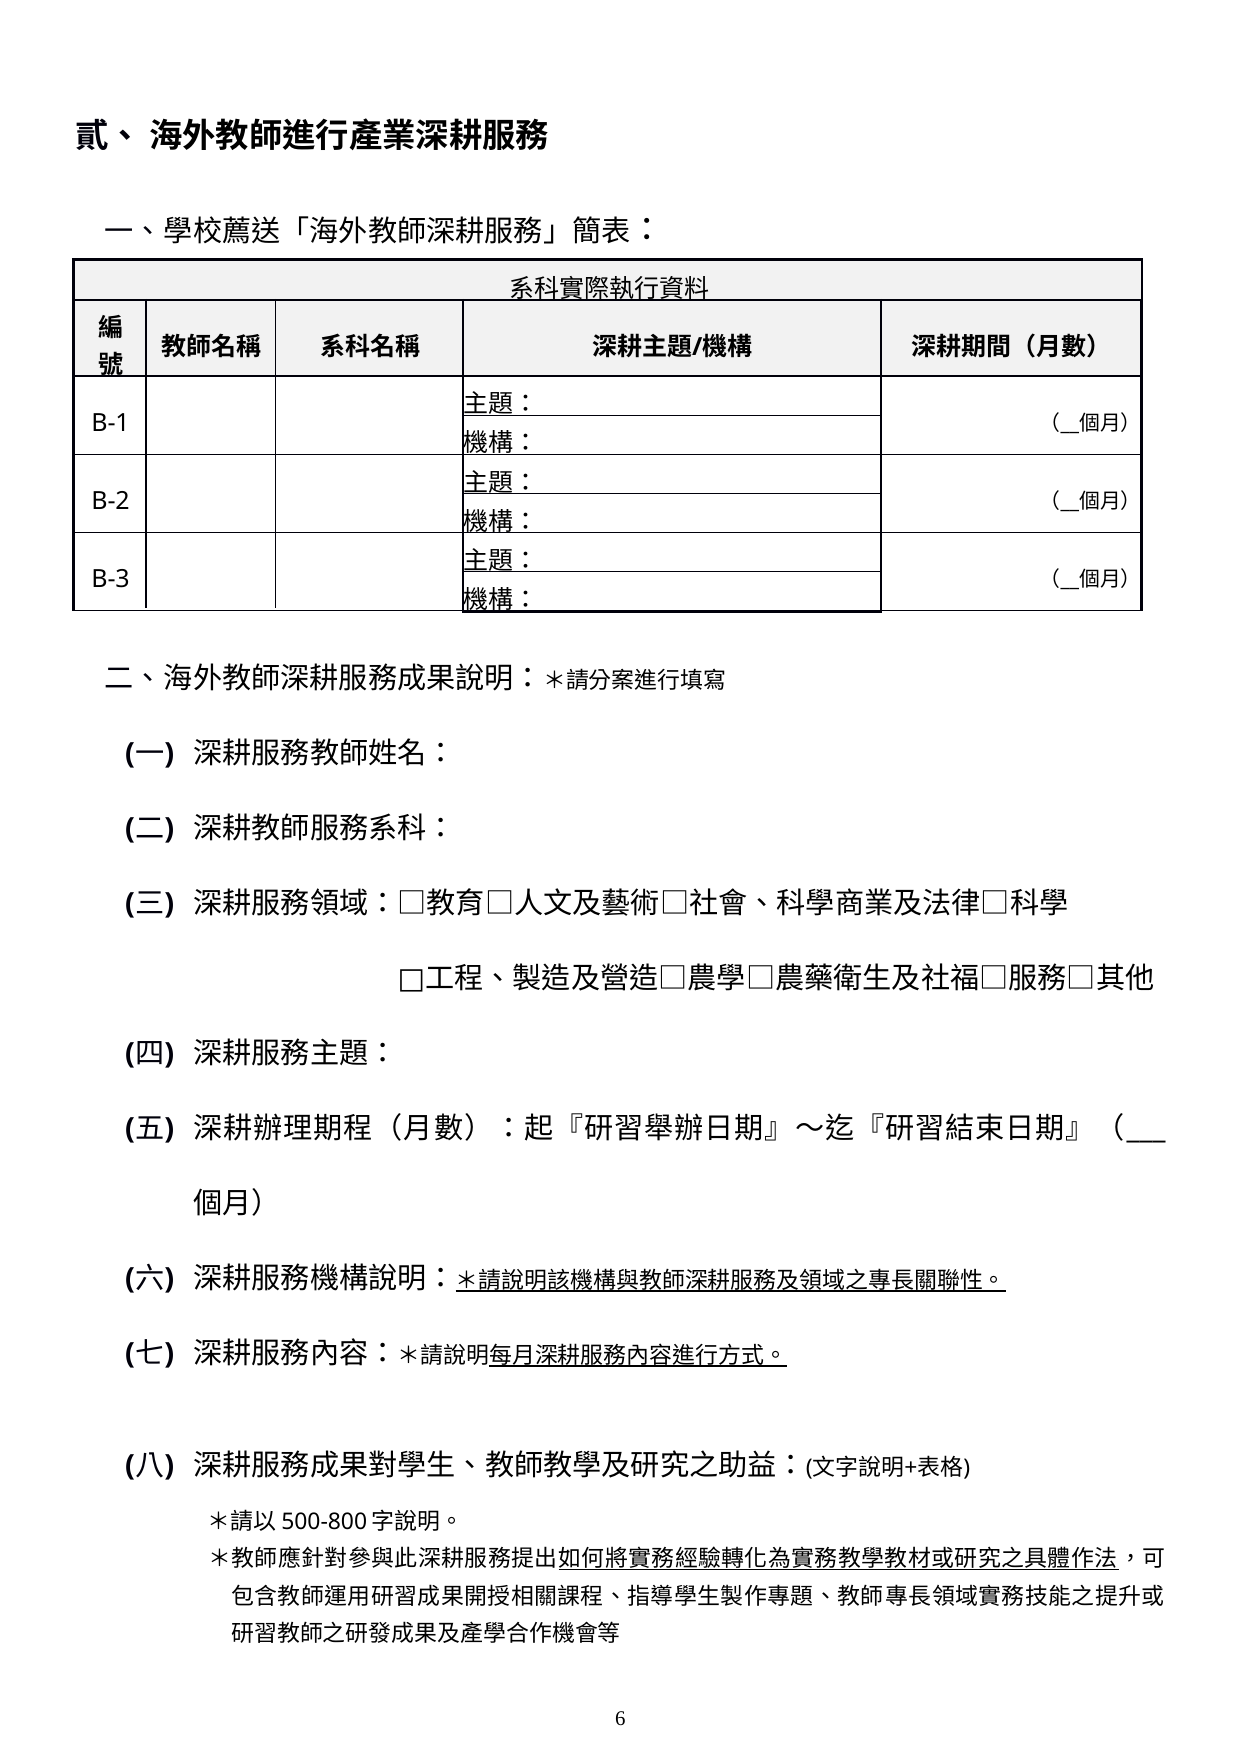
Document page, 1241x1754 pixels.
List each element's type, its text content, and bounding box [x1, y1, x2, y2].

table_cell 系科名稱 [276, 301, 462, 375]
list 深耕服務內容：＊請說明每月深耕服務內容進行方式。 [125, 1307, 1165, 1382]
list 深耕服務主題： [125, 1007, 1165, 1082]
text ＊教師應針對參與此深耕服務提出如何將實務經驗轉化為實務教學教材或研究之具體作法，可包含教師運用研習成果開授相關課程、指導學生製作專題、教師專長領域實務技能之提升或研習教師之研發成果及產學合作機會等 [208, 1532, 1165, 1644]
table_cell [276, 377, 462, 453]
table_cell B-2 [75, 455, 145, 532]
table_cell 深耕期間（月數） [882, 301, 1140, 375]
table_cell （__個月） [882, 533, 1140, 610]
table_cell [147, 455, 275, 532]
list 深耕服務機構說明：＊請說明該機構與教師深耕服務及領域之專長關聯性。 [125, 1232, 1165, 1307]
table_header 系科實際執行資料 [75, 261, 1141, 299]
table_cell [146, 533, 275, 610]
table_cell 主題： [464, 377, 880, 414]
table_cell 深耕主題/機構 [464, 301, 880, 375]
list 深耕服務教師姓名： [125, 707, 1165, 782]
subtitle 海外教師進行產業深耕服務 [75, 89, 1165, 164]
table_cell B-3 [75, 533, 146, 610]
table_cell 機構： [464, 572, 880, 610]
subtitle 學校薦送「海外教師深耕服務」簡表： [104, 183, 1165, 258]
table_cell 機構： [464, 494, 880, 532]
table_cell [275, 533, 462, 610]
table_cell 教師名稱 [147, 301, 275, 375]
list 深耕服務成果對學生、教師教學及研究之助益：(文字說明+表格) [125, 1419, 1165, 1494]
list 深耕服務領域：□教育□人文及藝術□社會、科學商業及法律□科學 [125, 857, 1165, 932]
table_cell [147, 377, 275, 453]
list □工程、製造及營造□農學□農藥衛生及社福□服務□其他 [193, 932, 1165, 1007]
list 深耕辦理期程（月數）：起『研習舉辦日期』～迄『研習結束日期』（___個月） [125, 1082, 1165, 1232]
table_cell B-1 [75, 377, 145, 453]
subtitle 海外教師深耕服務成果說明：＊請分案進行填寫 [104, 632, 1165, 707]
table_cell （__個月） [882, 377, 1140, 453]
text ＊請以500-800字說明。 [125, 1494, 1165, 1532]
list 深耕教師服務系科： [125, 782, 1165, 857]
table_cell 機構： [464, 416, 880, 453]
table_cell 主題： [464, 455, 880, 493]
table_cell [276, 455, 462, 532]
table_cell 編號 [75, 301, 145, 375]
table_cell （__個月） [882, 455, 1140, 532]
table_cell 主題： [464, 533, 880, 571]
